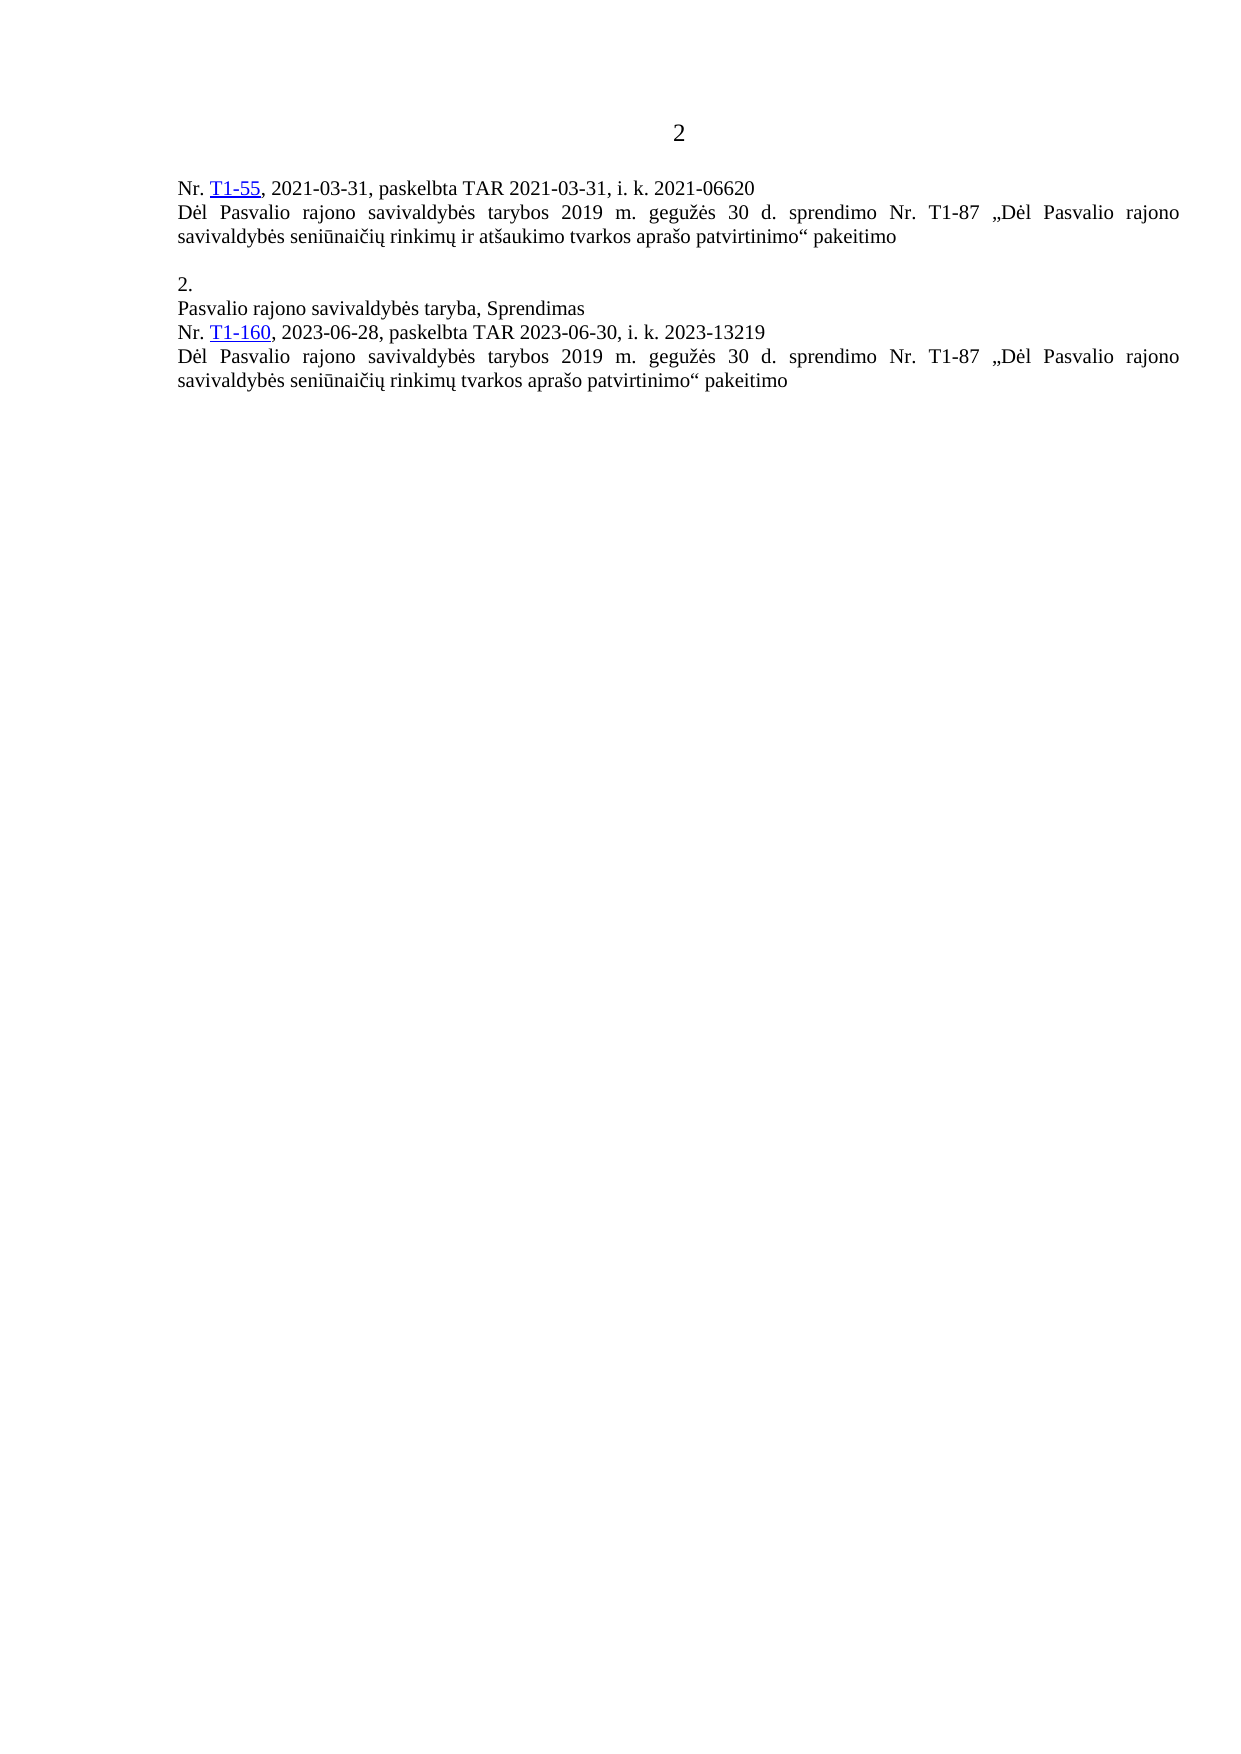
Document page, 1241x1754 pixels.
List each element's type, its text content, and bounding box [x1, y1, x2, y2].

text Dėl Pasvalio rajono savivaldybės tarybos 2019 m. gegužės 30 d. sprendimo Nr. T1-87 „Dėl Pasvalio rajono savivaldybės seniūnaičių rinkimų tvarkos aprašo patvirtinimo“ pakeitimo [177, 344, 1181, 392]
text Nr. T1-55, 2021-03-31, paskelbta TAR 2021-03-31, i. k. 2021-06620 [177, 176, 1181, 200]
text Nr. T1-160, 2023-06-28, paskelbta TAR 2023-06-30, i. k. 2023-13219 [177, 320, 1181, 344]
text Dėl Pasvalio rajono savivaldybės tarybos 2019 m. gegužės 30 d. sprendimo Nr. T1-87 „Dėl Pasvalio rajono savivaldybės seniūnaičių rinkimų ir atšaukimo tvarkos aprašo patvirtinimo“ pakeitimo [177, 200, 1181, 248]
text Pasvalio rajono savivaldybės taryba, Sprendimas [177, 296, 1181, 320]
text 2. [177, 272, 1181, 296]
